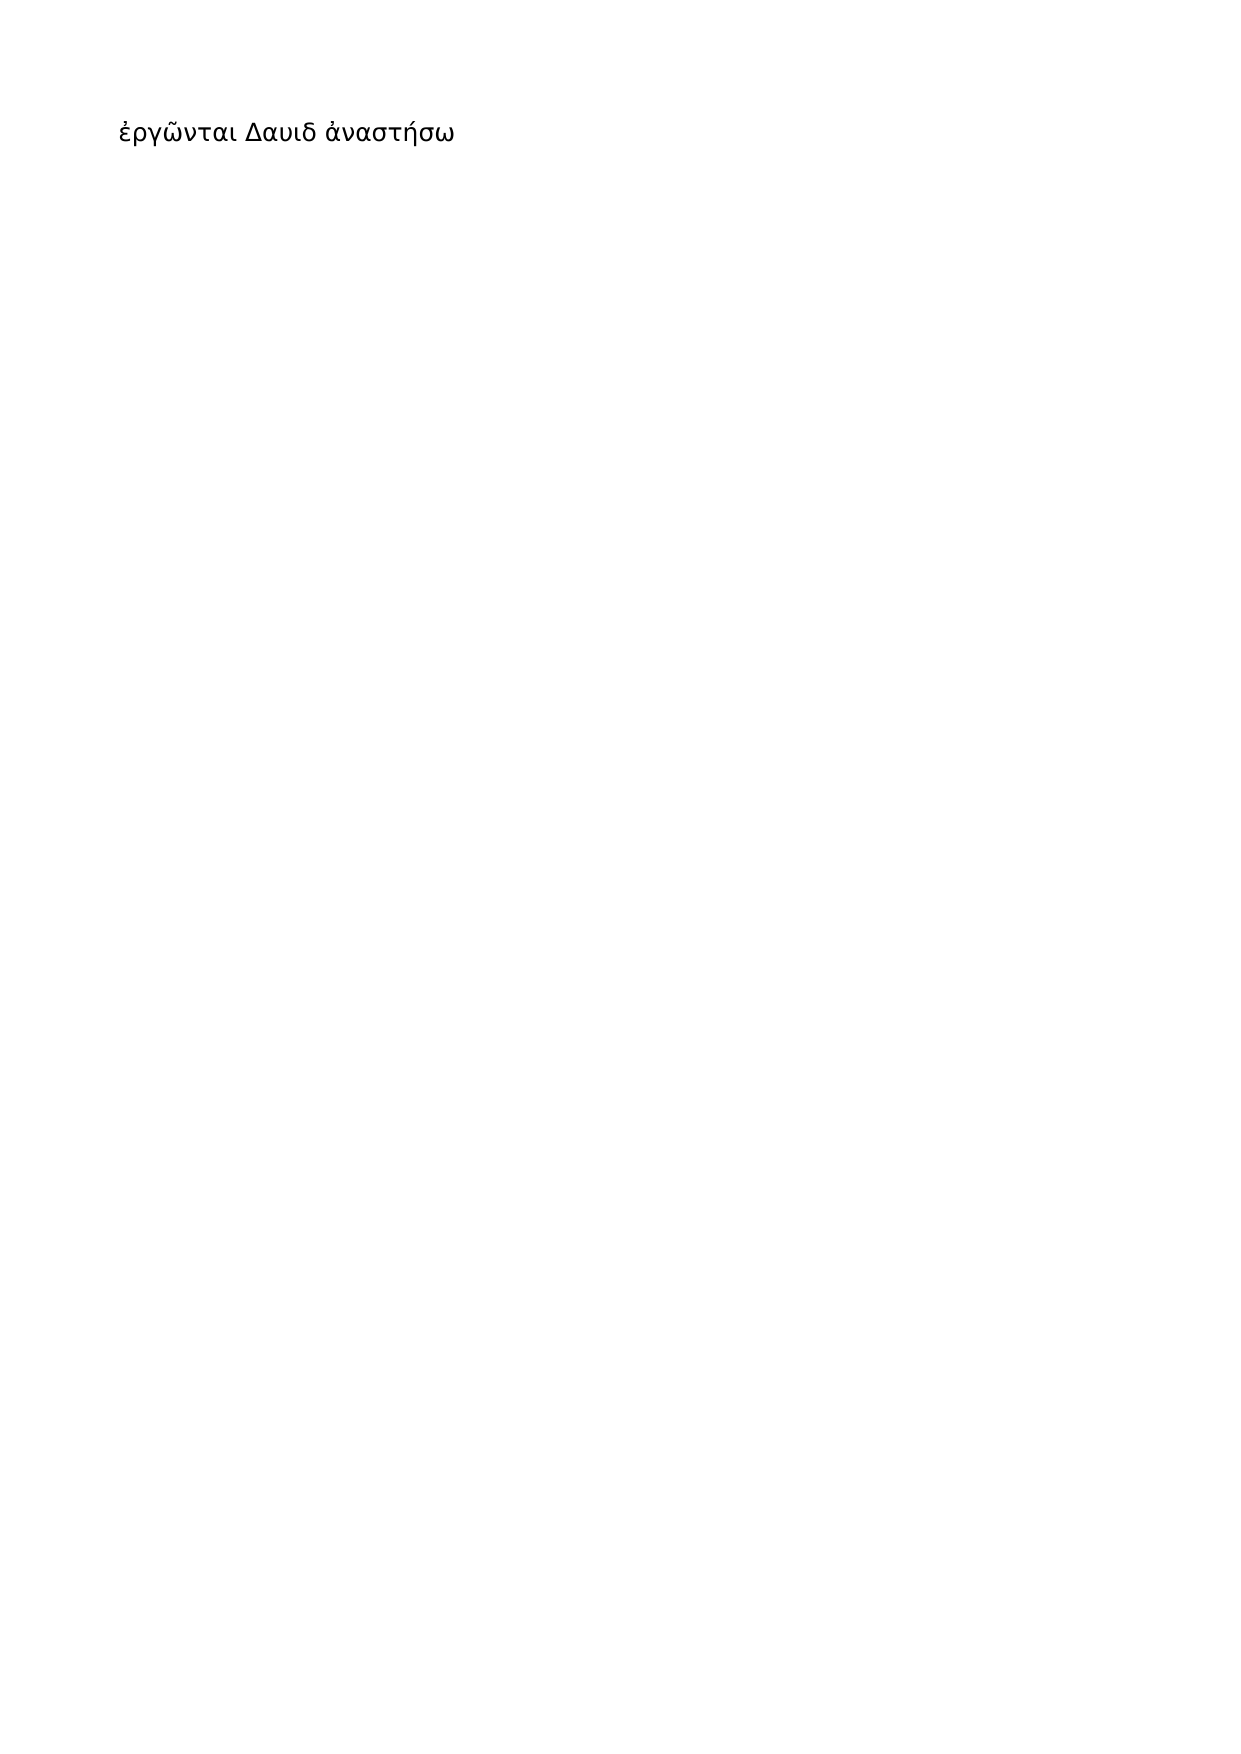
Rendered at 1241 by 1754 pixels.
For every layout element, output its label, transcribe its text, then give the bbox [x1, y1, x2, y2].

text ἐργῶνται Δαυιδ ἀναστήσω [118, 118, 1122, 147]
